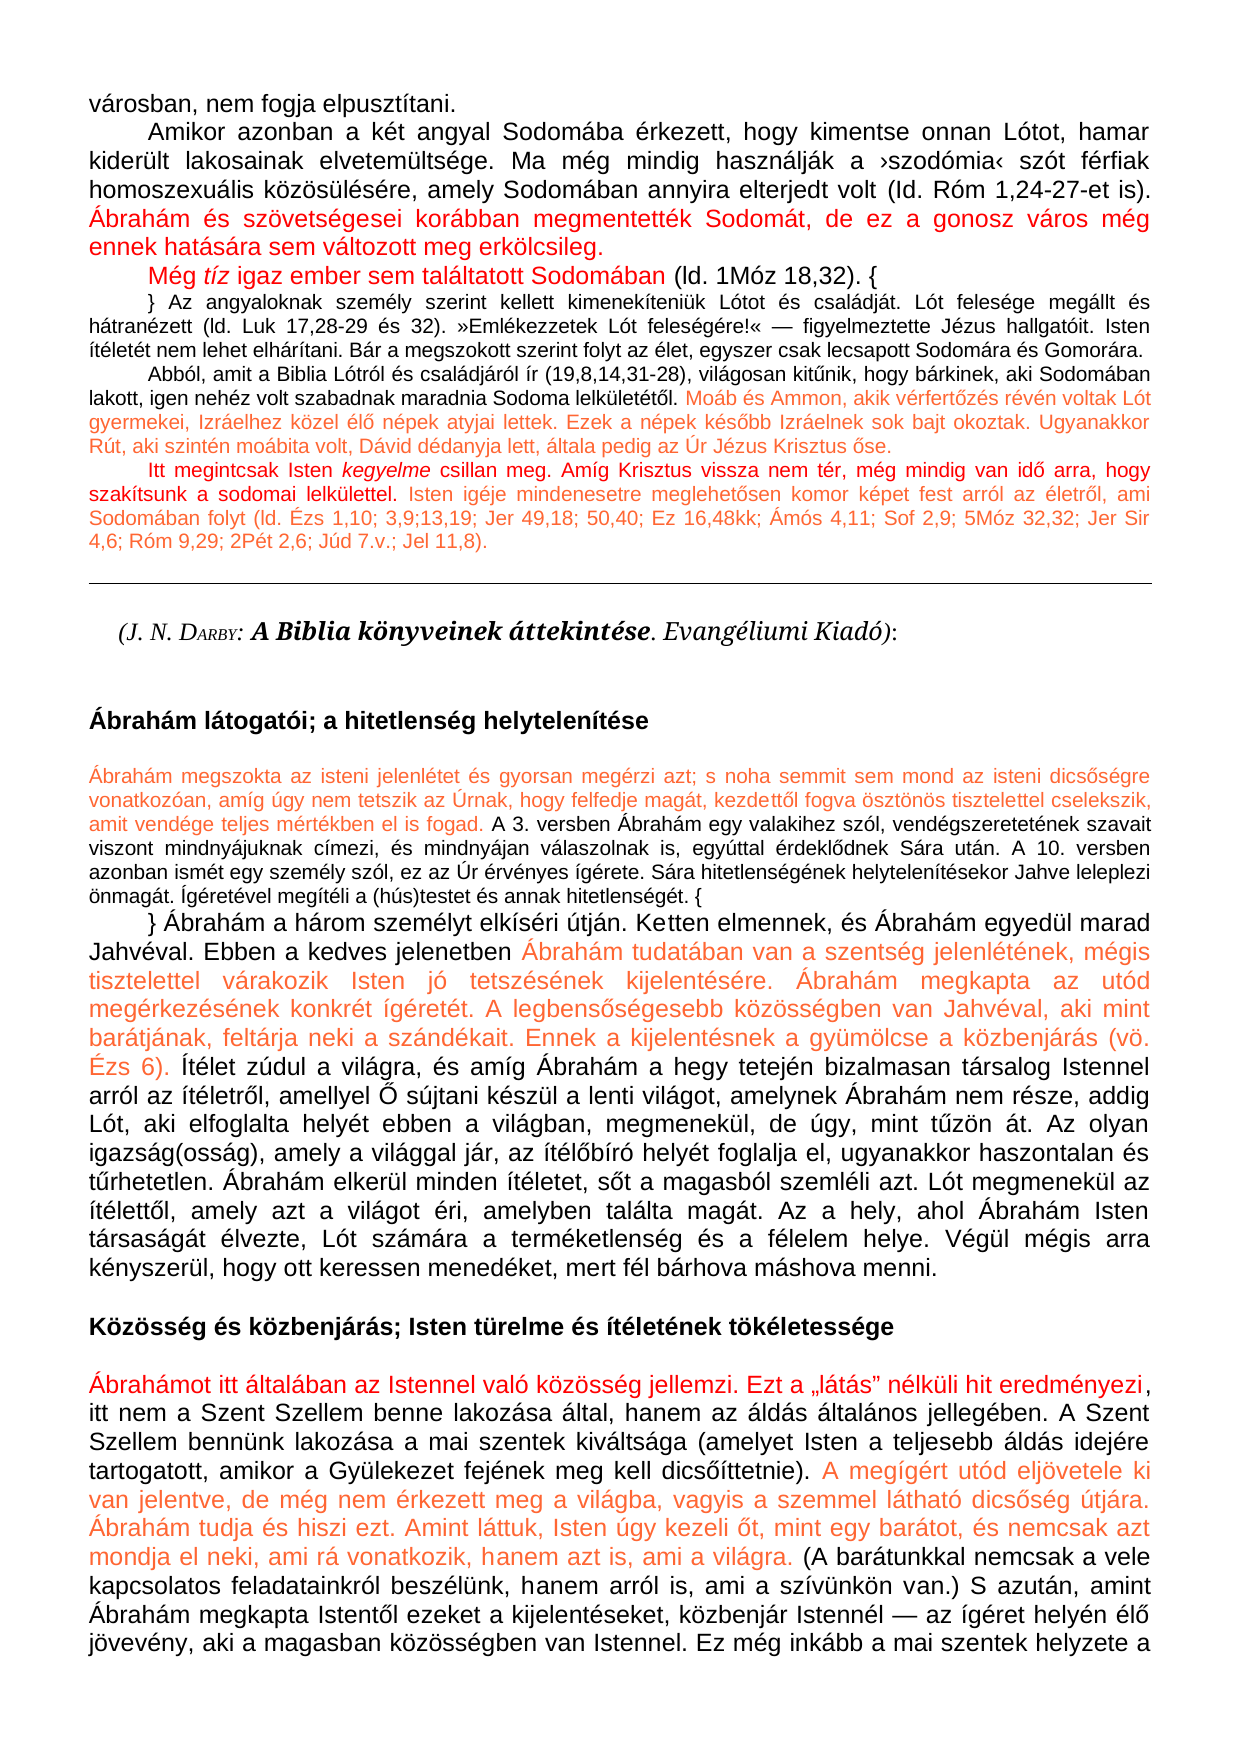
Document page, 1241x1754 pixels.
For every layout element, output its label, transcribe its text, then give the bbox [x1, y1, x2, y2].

text Itt megintcsak Isten kegyelme csillan meg. Amíg Krisztus vissza nem tér, még mindig van idő arra, hogy szakítsunk a sodomai lelkülettel. Isten igéje mindenesetre meglehetősen komor képet fest arról az életről, ami Sodomában folyt (ld. Ézs 1,10; 3,9;13,19; Jer 49,18; 50,40; Ez 16,48kk; Ámós 4,11; Sof 2,9; 5Móz 32,32; Jer Sir 4,6; Róm 9,29; 2Pét 2,6; Júd 7.v.; Jel 11,8). [88, 457, 1152, 553]
text Abból, amit a Biblia Lótról és családjáról ír (19,8,14,31-28), világosan kitűnik, hogy bárkinek, aki Sodomában lakott, igen nehéz volt szabadnak maradnia Sodoma lelkületétől. Moáb és Ammon, akik vérfertőzés révén voltak Lót gyermekei, Izráelhez közel élő népek atyjai lettek. Ezek a népek később Izráelnek sok bajt okoztak. Ugyanakkor Rút, aki szintén moábita volt, Dávid dédanyja lett, általa pedig az Úr Jézus Krisztus őse. [88, 362, 1152, 457]
text Ábrahámot itt általában az Istennel való közösség jellemzi. Ezt a „látás” nélküli hit eredményezi, itt nem a Szent Szellem benne lakozása által, hanem az áldás általános jellegében. A Szent Szellem bennünk lakozása a mai szentek kiváltsága (amelyet Isten a teljesebb áldás idejére tartogatott, amikor a Gyülekezet fejének meg kell dicsőíttetnie). A megígért utód eljövetele ki van jelentve, de még nem érkezett meg a világba, vagyis a szemmel látható dicsőség útjára. Ábrahám tudja és hiszi ezt. Amint láttuk, Isten úgy kezeli őt, mint egy barátot, és nemcsak azt mondja el neki, ami rá vonatkozik, hanem azt is, ami a világra. (A barátunkkal nemcsak a vele kapcsolatos feladatainkról beszélünk, hanem arról is, ami a szívünkön van.) S azután, amint Ábrahám megkapta Istentől ezeket a kijelentéseket, közbenjár Istennél — az ígéret helyén élő jövevény, aki a magasban közösségben van Istennel. Ez még inkább a mai szentek helyzete a [88, 1370, 1152, 1657]
text Közösség és közbenjárás; Isten türelme és ítéletének tökéletessége [88, 1311, 1152, 1340]
text (J. N. Darby: A Biblia könyveinek áttekintése. Evangéliumi Kiadó): [88, 584, 1152, 677]
text Amikor azonban a két angyal Sodomába érkezett, hogy kimentse onnan Lótot, hamar kiderült lakosainak elvetemültsége. Ma még mindig használják a ›szodómia‹ szót férfiak homoszexuális közösülésére, amely Sodomában annyira elterjedt volt (Id. Róm 1,24-27-et is). Ábrahám és szövetségesei korábban megmentették Sodomát, de ez a gonosz város még ennek hatására sem változott meg erkölcsileg. [88, 117, 1152, 261]
text Ábrahám megszokta az isteni jelenlétet és gyorsan megérzi azt; s noha semmit sem mond az isteni dicsőségre vonatkozóan, amíg úgy nem tetszik az Úrnak, hogy felfedje magát, kezdettől fogva ösztönös tisztelettel cselekszik, amit vendége teljes mértékben el is fogad. A 3. versben Ábrahám egy valakihez szól, vendégszeretetének szavait viszont mindnyájuknak címezi, és mindnyájan válaszolnak is, egyúttal érdeklődnek Sára után. A 10. versben azonban ismét egy személy szól, ez az Úr érvényes ígérete. Sára hitetlenségének helytelenítésekor Jahve leleplezi önmagát. Ígéretével megítéli a (hús)testet és annak hitetlenségét. { [88, 764, 1152, 908]
text városban, nem fogja elpusztítani. [88, 88, 1152, 117]
text } Az angyaloknak személy szerint kellett kimenekíteniük Lótot és családját. Lót felesége megállt és hátranézett (ld. Luk 17,28-29 és 32). »Emlékezzetek Lót feleségére!« — figyelmeztette Jézus hallgatóit. Isten ítéletét nem lehet elhárítani. Bár a megszokott szerint folyt az élet, egyszer csak lecsapott Sodomára és Gomorára. [88, 290, 1152, 362]
text Ábrahám látogatói; a hitetlenség helytelenítése [88, 706, 1152, 735]
text Még tíz igaz ember sem találtatott Sodomában (ld. 1Móz 18,32). { [88, 261, 1152, 290]
text } Ábrahám a három személyt elkíséri útján. Ketten elmennek, és Ábrahám egyedül marad Jahvéval. Ebben a kedves jelenetben Ábrahám tudatában van a szentség jelenlétének, mégis tisztelettel várakozik Isten jó tetszésének kijelentésére. Ábrahám megkapta az utód megérkezésének konkrét ígéretét. A legbensőségesebb közösségben van Jahvéval, aki mint barátjának, feltárja neki a szándékait. Ennek a kijelentésnek a gyümölcse a közbenjárás (vö. Ézs 6). Ítélet zúdul a világra, és amíg Ábrahám a hegy tetején bizalmasan társalog Istennel arról az ítéletről, amellyel Ő sújtani készül a lenti világot, amelynek Ábrahám nem része, addig Lót, aki elfoglalta helyét ebben a világban, megmenekül, de úgy, mint tűzön át. Az olyan igazság(osság), amely a világgal jár, az ítélőbíró helyét foglalja el, ugyanakkor haszontalan és tűrhetetlen. Ábrahám elkerül minden ítéletet, sőt a magasból szemléli azt. Lót megmenekül az ítélettől, amely azt a világot éri, amelyben találta magát. Az a hely, ahol Ábrahám Isten társaságát élvezte, Lót számára a terméketlenség és a félelem helye. Végül mégis arra kényszerül, hogy ott keressen menedéket, mert fél bárhova máshova menni. [88, 908, 1152, 1282]
